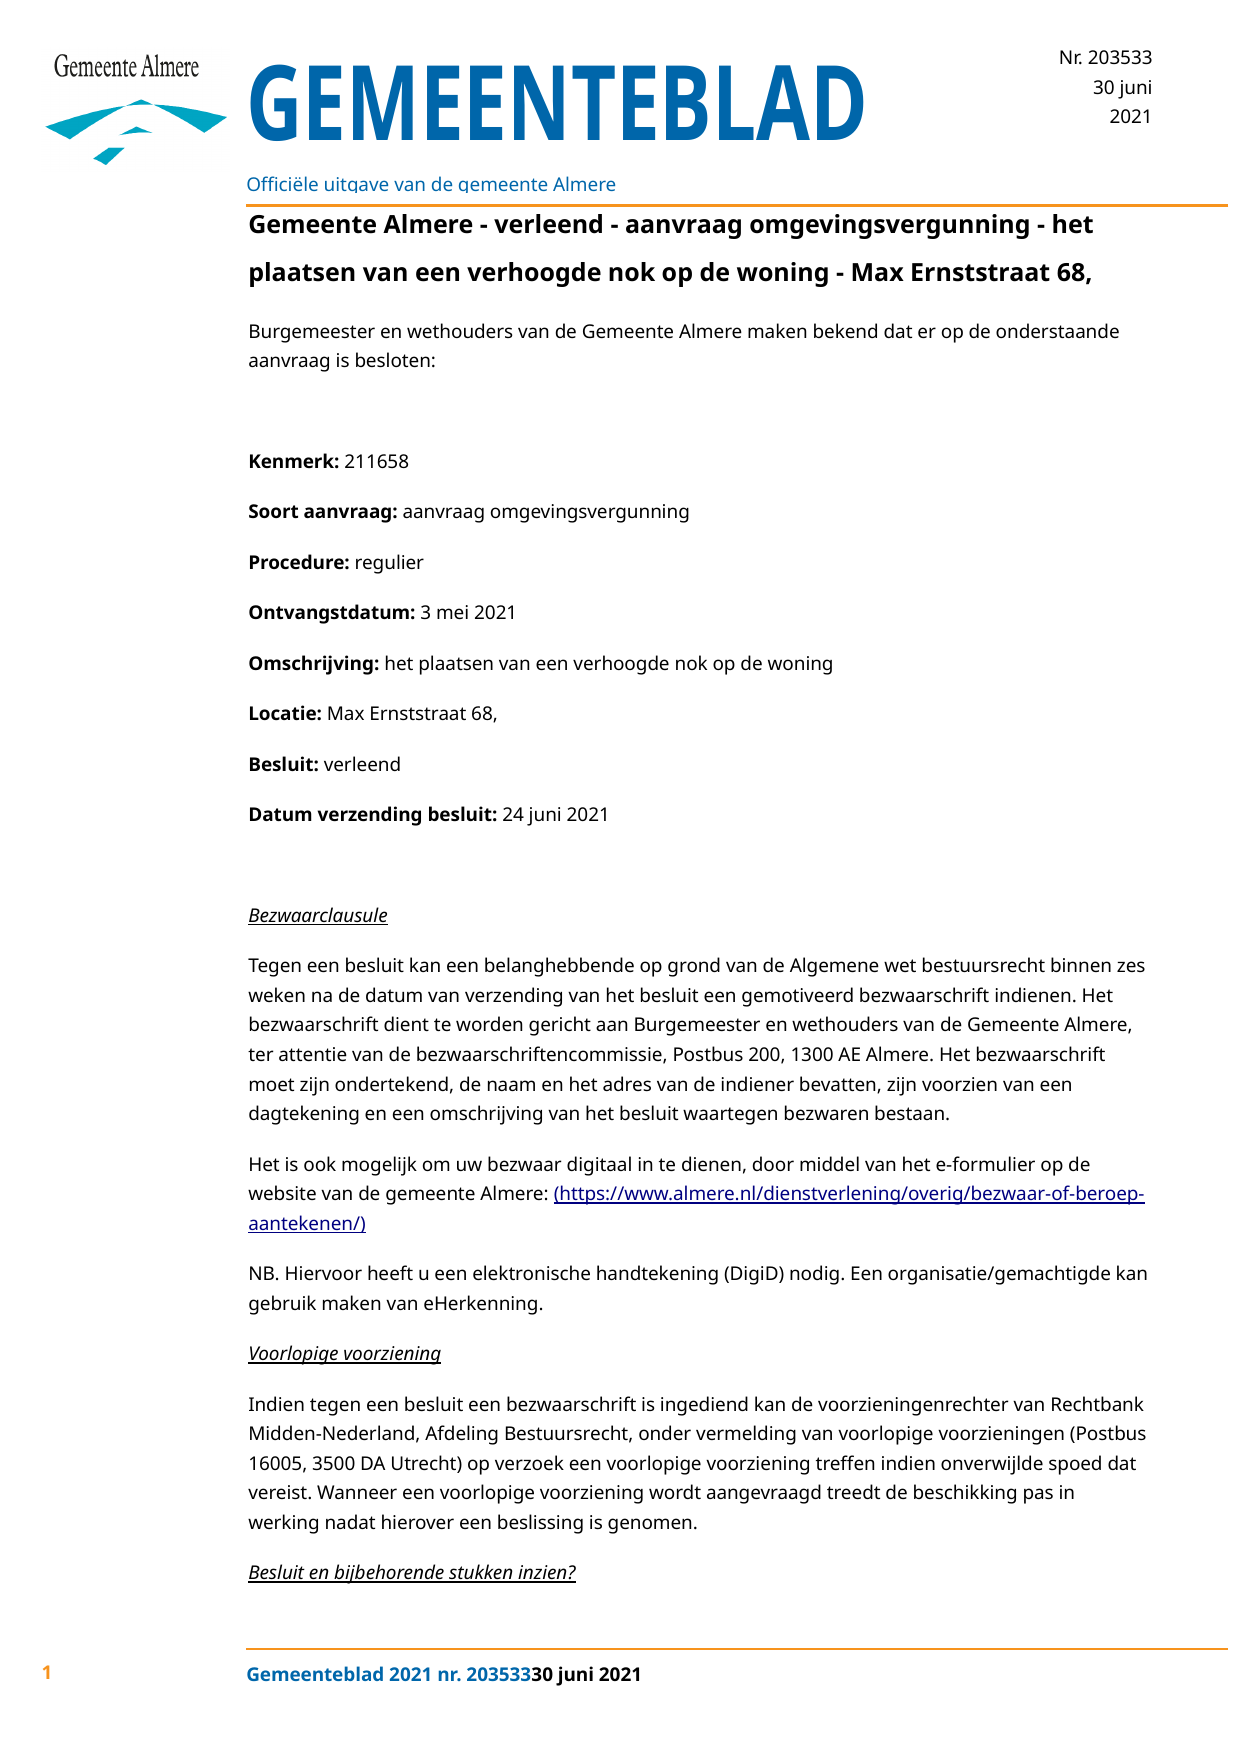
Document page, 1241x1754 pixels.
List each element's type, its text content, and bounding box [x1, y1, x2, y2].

text Indien tegen een besluit een bezwaarschrift is ingediend kan de voorzieningenrechter van Rechtbank Midden-Nederland, Afdeling Bestuursrecht, onder vermelding van voorlopige voorzieningen (Postbus 16005, 3500 DA Utrecht) op verzoek een voorlopige voorziening treffen indien onverwijlde spoed dat vereist. Wanneer een voorlopige voorziening wordt aangevraagd treedt de beschikking pas in werking nadat hierover een beslissing is genomen. [248, 1391, 1152, 1535]
text Tegen een besluit kan een belanghebbende op grond van de Algemene wet bestuursrecht binnen zes weken na de datum van verzending van het besluit een gemotiveerd bezwaarschrift indienen. Het bezwaarschrift dient te worden gericht aan Burgemeester en wethouders van de Gemeente Almere, ter attentie van de bezwaarschriftencommissie, Postbus 200, 1300 AE Almere. Het bezwaarschrift moet zijn ondertekend, de naam en het adres van de indiener bevatten, zijn voorzien van een dagtekening en een omschrijving van het besluit waartegen bezwaren bestaan. [248, 952, 1152, 1126]
text Voorlopige voorziening [248, 1340, 1152, 1366]
text Ontvangstdatum: 3 mei 2021 [248, 599, 1152, 625]
picture [41, 47, 231, 172]
text Burgemeester en wethouders van de Gemeente Almere maken bekend dat er op de onderstaande aanvraag is besloten: [248, 318, 1152, 373]
text Datum verzending besluit: 24 juni 2021 [248, 801, 1152, 827]
text Omschrijving: het plaatsen van een verhoogde nok op de woning [248, 650, 1152, 676]
text Besluit en bijbehorende stukken inzien? [248, 1559, 1152, 1585]
text NB. Hiervoor heeft u een elektronische handtekening (DigiD) nodig. Een organisatie/gemachtigde kan gebruik maken van eHerkenning. [248, 1260, 1152, 1316]
text Gemeente Almere - verleend - aanvraag omgevingsvergunning - het plaatsen van een verhoogde nok op de woning - Max Ernststraat 68, [248, 207, 1152, 288]
text Het is ook mogelijk om uw bezwaar digitaal in te dienen, door middel van het e-formulier op de website van de gemeente Almere: (https://www.almere.nl/dienstverlening/overig/bezwaar-of-beroep-aantekenen/) [248, 1151, 1152, 1236]
text Soort aanvraag: aanvraag omgevingsvergunning [248, 499, 1152, 524]
text Besluit: verleend [248, 751, 1152, 777]
text Locatie: Max Ernststraat 68, [248, 700, 1152, 726]
text Kenmerk: 211658 [248, 448, 1152, 474]
text Bezwaarclausule [248, 902, 1152, 928]
text Procedure: regulier [248, 549, 1152, 575]
